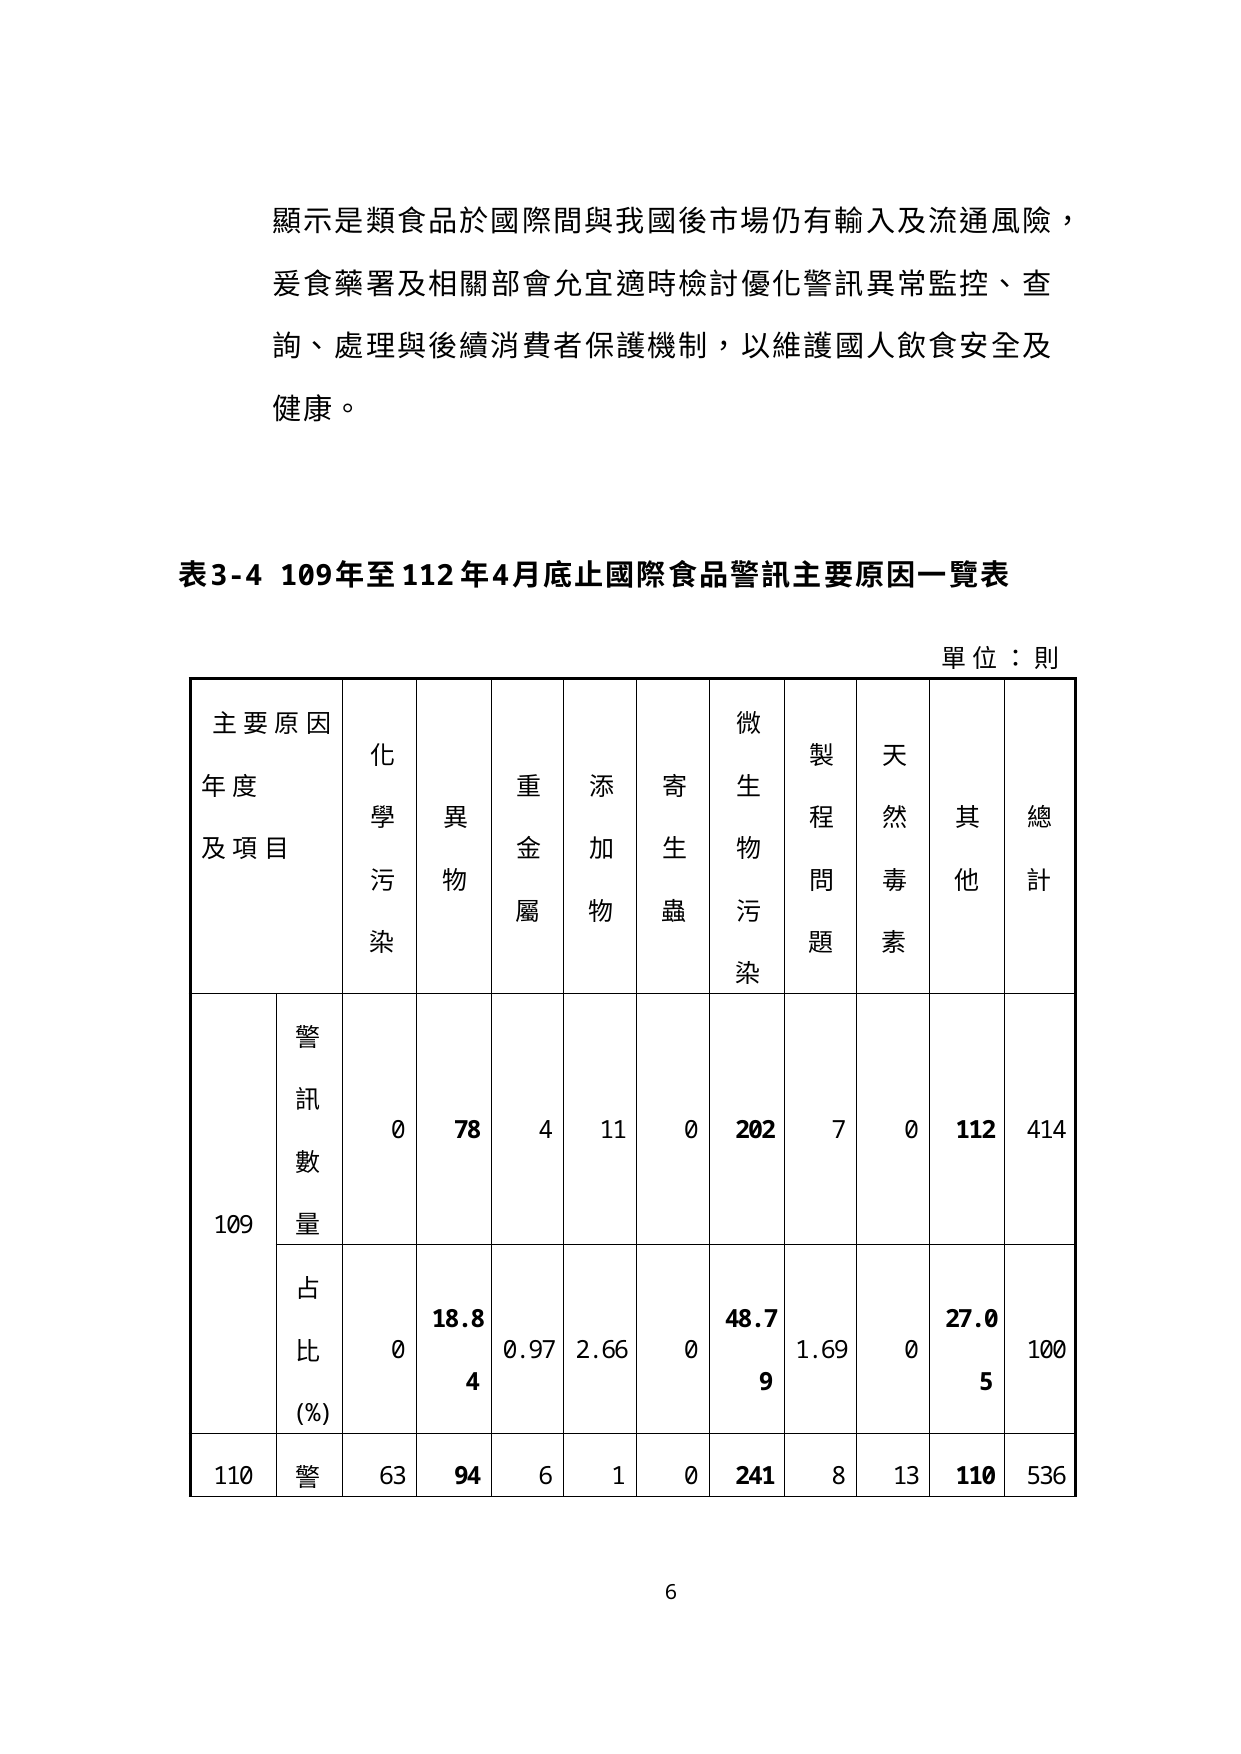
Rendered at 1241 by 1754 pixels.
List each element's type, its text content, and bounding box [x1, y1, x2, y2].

table_cell 0 [637, 994, 709, 1244]
table_cell 0 [343, 1245, 416, 1432]
table_header 添加物 [564, 680, 636, 993]
table_header 微生物污染 [710, 680, 784, 993]
table_cell 1.69 [785, 1245, 856, 1432]
table_cell 6 [492, 1434, 563, 1496]
table_cell 109 [192, 994, 276, 1432]
table_header 總計 [1005, 680, 1074, 993]
table_header 化學污染 [343, 680, 416, 993]
table_header 異物 [417, 680, 491, 993]
table_cell 13 [857, 1434, 929, 1496]
text 單位：則 [177, 615, 1063, 677]
table_cell 0 [343, 994, 416, 1244]
table_cell 110 [930, 1434, 1004, 1496]
table_header 主要原因 年度 及項目 [192, 680, 342, 993]
table_cell 2.66 [564, 1245, 636, 1432]
table_cell 241 [710, 1434, 784, 1496]
table_cell 110 [192, 1434, 276, 1496]
table_cell 202 [710, 994, 784, 1244]
table_cell 18.84 [417, 1245, 491, 1432]
text 表3-4 109年至112年4月底止國際食品警訊主要原因一覽表 [177, 490, 1063, 615]
table_cell 8 [785, 1434, 856, 1496]
table_cell 警 [277, 1434, 342, 1496]
table_cell 100 [1005, 1245, 1074, 1432]
table_cell 27.05 [930, 1245, 1004, 1432]
table_cell 警訊 數量 [277, 994, 342, 1244]
table_cell 0 [857, 994, 929, 1244]
table_header 寄生蟲 [637, 680, 709, 993]
table_header 製程問題 [785, 680, 856, 993]
table_cell 63 [343, 1434, 416, 1496]
table_cell 94 [417, 1434, 491, 1496]
table_cell 占比 (%) [277, 1245, 342, 1432]
table_cell 536 [1005, 1434, 1074, 1496]
table_cell 112 [930, 994, 1004, 1244]
table_cell 0.97 [492, 1245, 563, 1432]
table_header 其他 [930, 680, 1004, 993]
table_cell 7 [785, 994, 856, 1244]
table_cell 0 [857, 1245, 929, 1432]
table_cell 78 [417, 994, 491, 1244]
table_header 天然毒素 [857, 680, 929, 993]
table_cell 0 [637, 1434, 709, 1496]
text 又食藥署自112年5月1日啟動後市場擴大抽驗計畫，全面查核及抽驗冷凍莓果之輸入商及販售業，據該署官網「好市多冷凍莓果檢出A肝專區」之「後市場輸入冷凍莓果抽驗結果公布」揭露資訊，截至112年7月5日止已抽驗81件，計有1件陽性及80件陰性(查閱日期：112年7月10日)，且同年6月間美國食品藥物管理局亦有發布冷凍水果產品原料疑似遭A型肝炎病毒污染之國際食品警訊，顯示是類食品於國際間與我國後市場仍有輸入及流通風險，爰食藥署及相關部會允宜適時檢討優化警訊異常監控、查詢、處理與後續消費者保護機制，以維護國人飲食安全及健康。 [266, 177, 1063, 427]
table_header 重金屬 [492, 680, 563, 993]
table_cell 0 [637, 1245, 709, 1432]
table_cell 1 [564, 1434, 636, 1496]
table_cell 11 [564, 994, 636, 1244]
table_cell 414 [1005, 994, 1074, 1244]
table_cell 48.79 [710, 1245, 784, 1432]
table_cell 4 [492, 994, 563, 1244]
